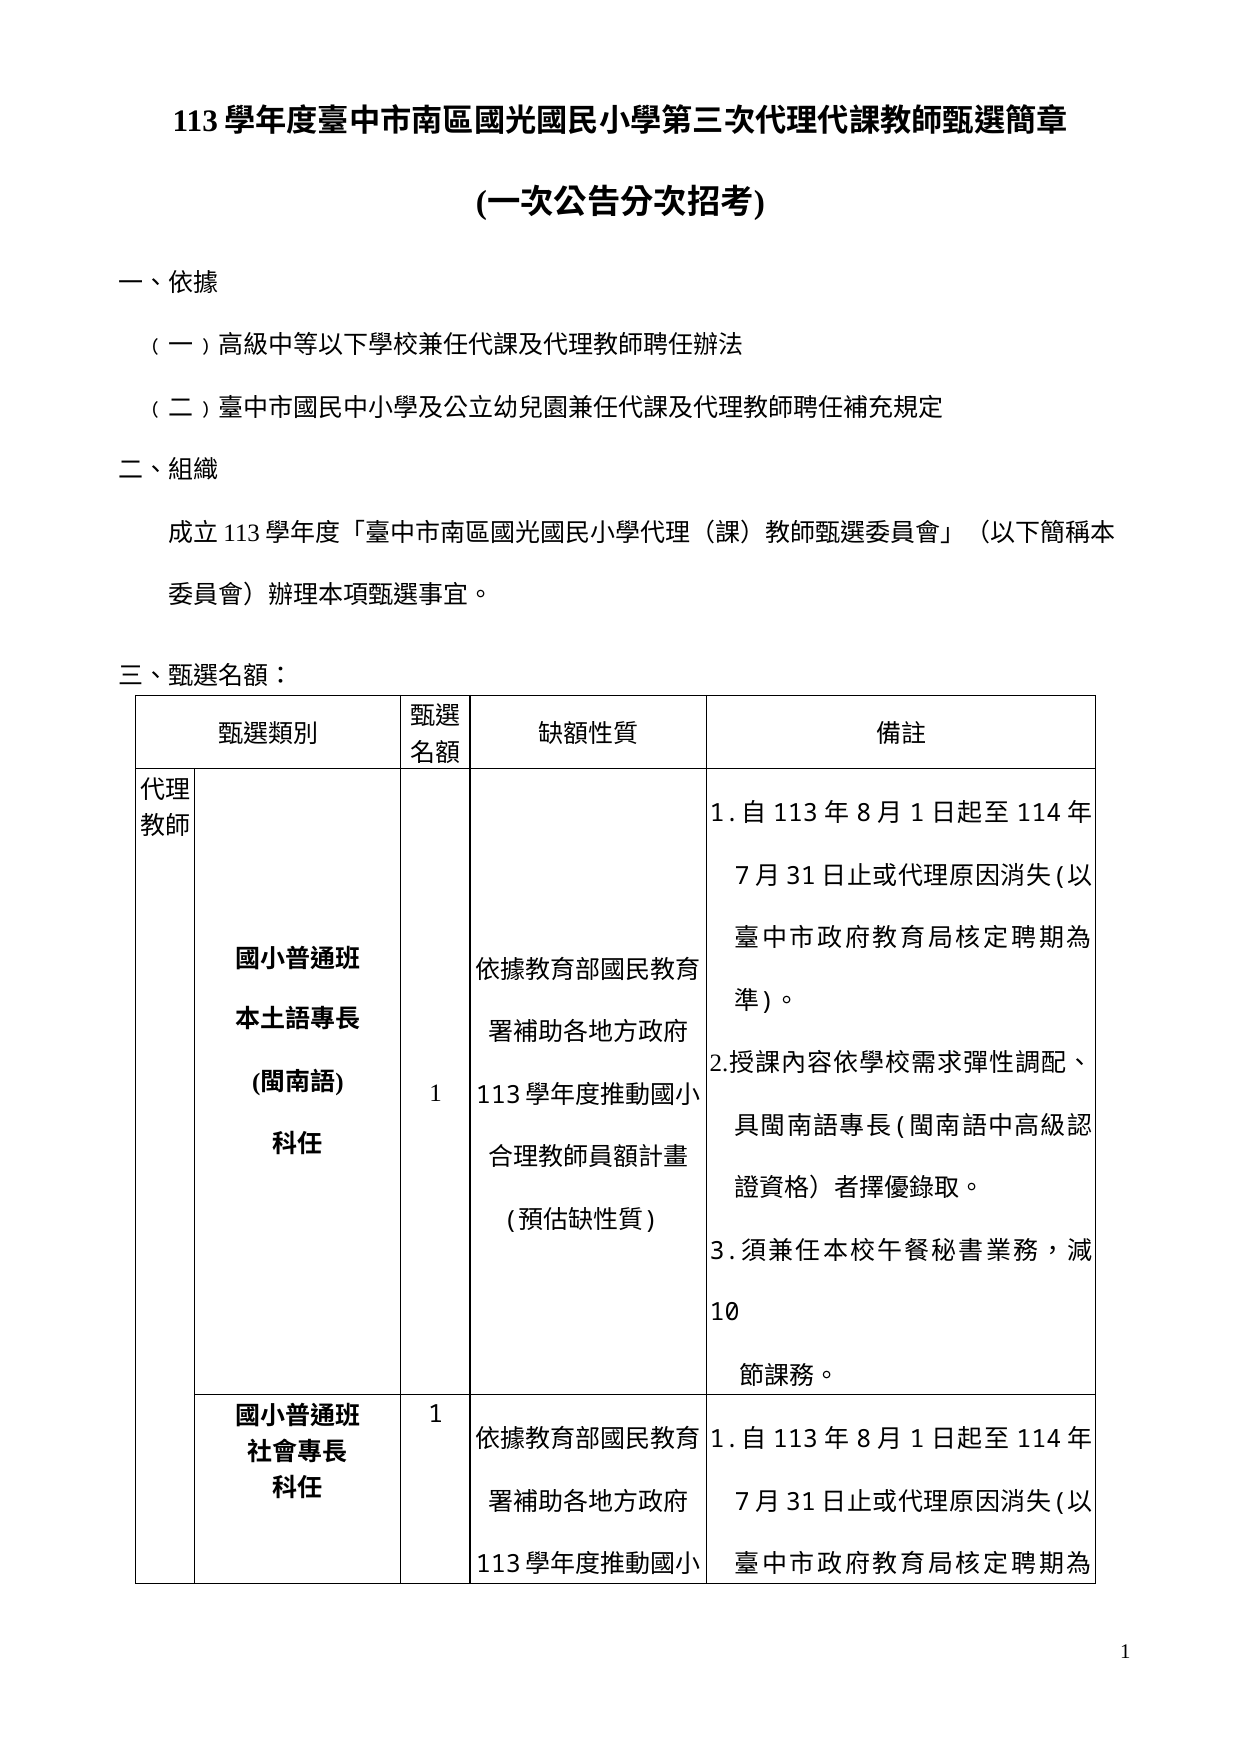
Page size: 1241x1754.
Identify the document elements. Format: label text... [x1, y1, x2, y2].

table_cell 代理教師 [136, 769, 194, 1583]
text 成立113學年度「臺中市南區國光國民小學代理（課）教師甄選委員會」（以下簡稱本委員會）辦理本項甄選事宜。 [168, 488, 1122, 613]
table_cell 1.自113年8月1日起至114年7月31日止或代理原因消失(以臺中市政府教育局核定聘期為 [707, 1395, 1095, 1583]
table_cell 1 [401, 1395, 469, 1583]
table_cell 依據教育部國民教育署補助各地方政府113學年度推動國小合理教師員額計畫 (預估缺性質) [471, 769, 706, 1394]
table_header 甄選名額 [401, 696, 469, 768]
text 三、甄選名額： [118, 632, 1122, 695]
table_cell 1.自113年8月1日起至114年7月31日止或代理原因消失(以臺中市政府教育局核定聘期為準)。 2.授課內容依學校需求彈性調配、具閩南語專長(閩南語中高級認證資格）者擇優錄取。 3.須兼任本校午餐秘書業務，減10 節課務。 [707, 769, 1095, 1394]
table_cell 1 [401, 769, 469, 1394]
table_header 備註 [707, 696, 1095, 768]
table_header 甄選類別 [136, 696, 400, 768]
text ﹙二﹚臺中市國民中小學及公立幼兒園兼任代課及代理教師聘任補充規定 [143, 363, 1122, 426]
text 一、依據 [118, 238, 1122, 301]
table_header 缺額性質 [471, 696, 706, 768]
table_cell 依據教育部國民教育署補助各地方政府113學年度推動國小 [471, 1395, 706, 1583]
text (一次公告分次招考) [118, 157, 1122, 220]
text 二、組織 [118, 426, 1122, 488]
text 113學年度臺中市南區國光國民小學第三次代理代課教師甄選簡章 [118, 76, 1122, 138]
table_cell 國小普通班 社會專長 科任 [195, 1395, 400, 1583]
table_cell 國小普通班 本土語專長 (閩南語) 科任 [195, 769, 400, 1394]
text ﹙一﹚高級中等以下學校兼任代課及代理教師聘任辦法 [143, 301, 1122, 363]
